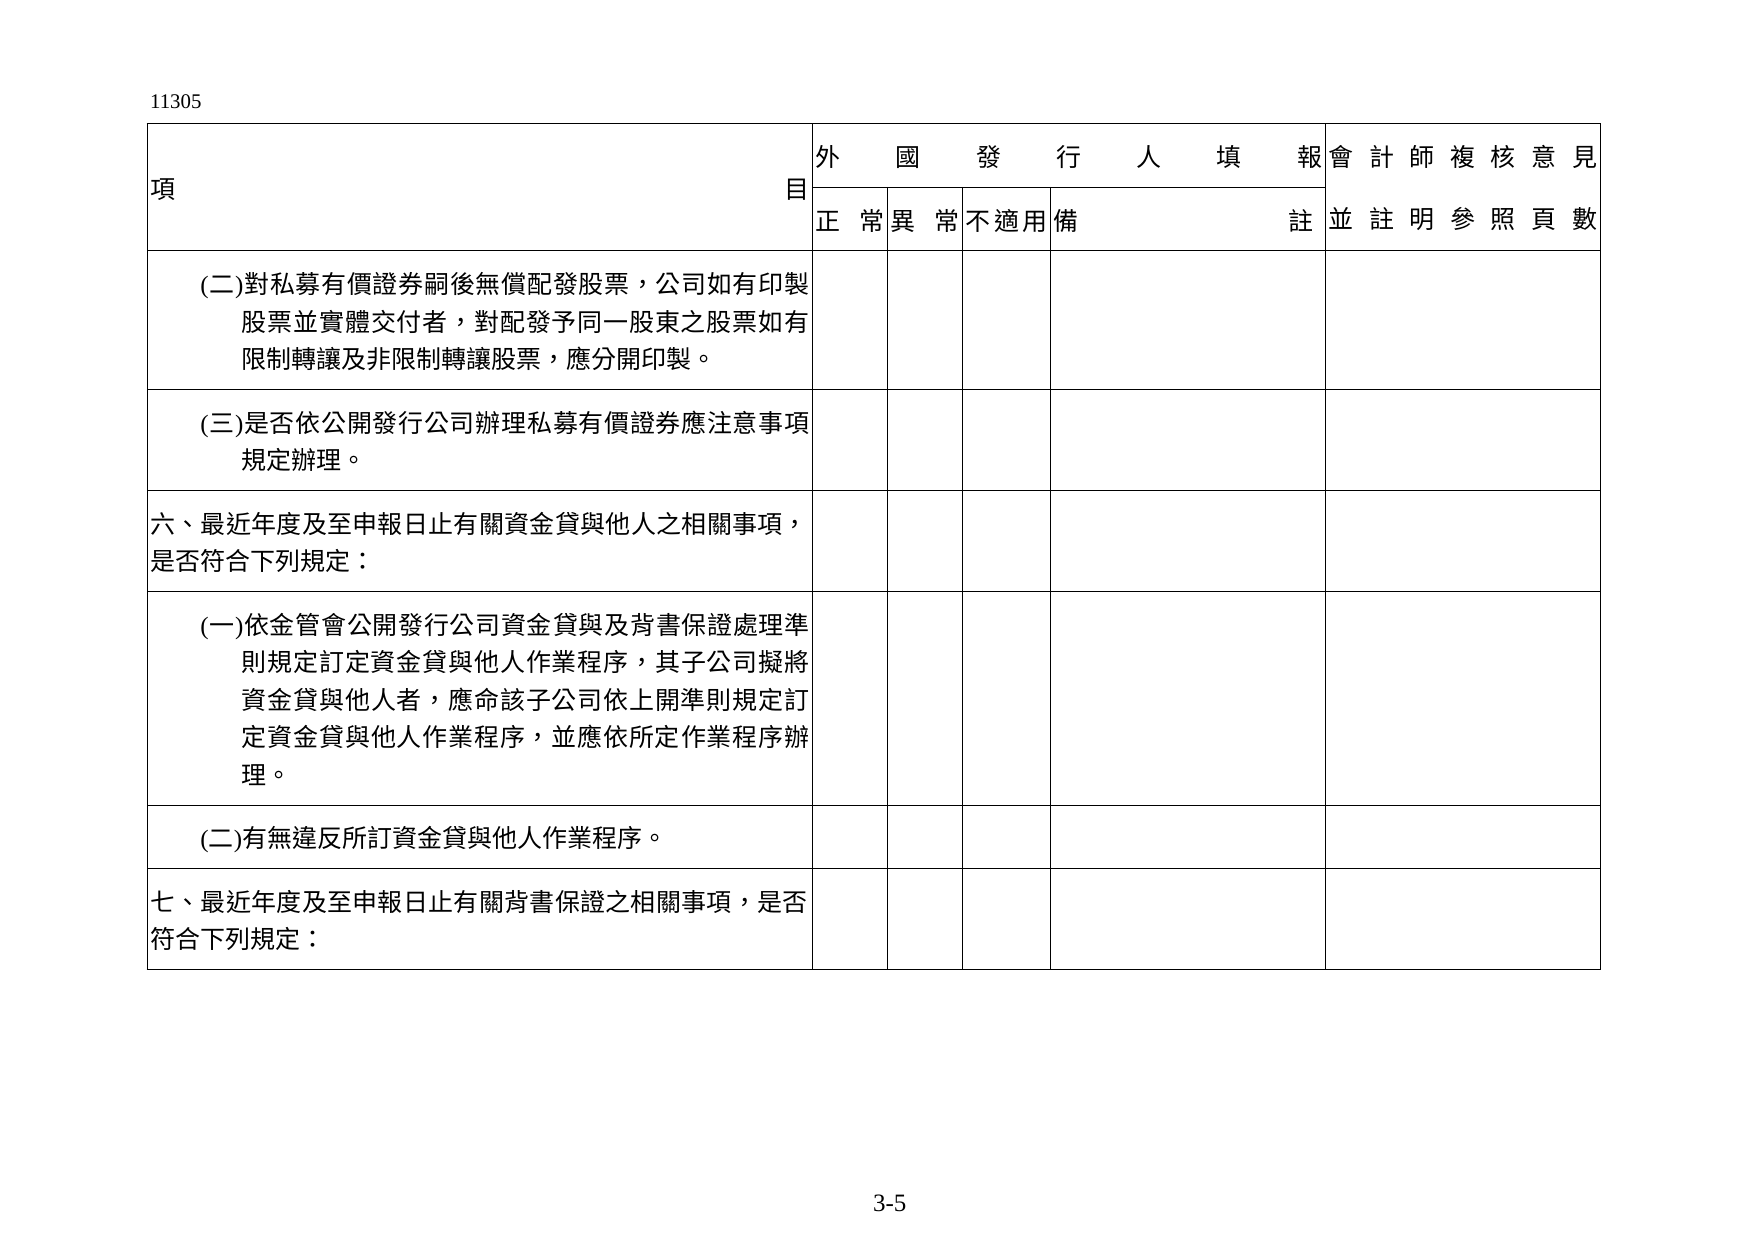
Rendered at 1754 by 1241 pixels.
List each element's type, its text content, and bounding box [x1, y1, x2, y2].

table_cell [1051, 251, 1325, 389]
table_cell [963, 869, 1050, 969]
table_cell [888, 251, 962, 389]
table_cell [813, 390, 887, 490]
table_cell [963, 491, 1050, 591]
table_cell [888, 390, 962, 490]
table_cell (二)對私募有價證券嗣後無償配發股票，公司如有印製股票並實體交付者，對配發予同一股東之股票如有限制轉讓及非限制轉讓股票，應分開印製。 [148, 251, 812, 389]
table_cell [888, 491, 962, 591]
table_cell (二)有無違反所訂資金貸與他人作業程序。 [148, 806, 812, 868]
table_cell 不適用 [963, 188, 1050, 250]
table_cell 六、最近年度及至申報日止有關資金貸與他人之相關事項，是否符合下列規定： [148, 491, 812, 591]
table_header 外國發行人填報 [813, 124, 1325, 187]
table_cell [813, 869, 887, 969]
table_cell [1326, 592, 1600, 804]
table_cell [1326, 806, 1600, 868]
table_cell 備註 [1051, 188, 1325, 250]
table_cell [1051, 491, 1325, 591]
table_cell [888, 806, 962, 868]
table_cell [1051, 592, 1325, 804]
table_cell [813, 592, 887, 804]
table_header 項目 [148, 124, 812, 250]
table_cell [1051, 806, 1325, 868]
table_cell [888, 869, 962, 969]
table_cell [813, 491, 887, 591]
table_cell [963, 806, 1050, 868]
table_cell [1051, 869, 1325, 969]
table_cell [963, 251, 1050, 389]
table_cell 異常 [888, 188, 962, 250]
table_cell 正常 [813, 188, 887, 250]
table_cell [1326, 251, 1600, 389]
table_cell [813, 251, 887, 389]
table_header 會計師複核意見 並註明參照頁數 [1326, 124, 1600, 250]
table_cell [1326, 869, 1600, 969]
table_cell [1326, 491, 1600, 591]
table_cell [888, 592, 962, 804]
table_cell (三)是否依公開發行公司辦理私募有價證券應注意事項規定辦理。 [148, 390, 812, 490]
table_cell [1051, 390, 1325, 490]
table_cell [1326, 390, 1600, 490]
table_cell 七、最近年度及至申報日止有關背書保證之相關事項，是否符合下列規定： [148, 869, 812, 969]
table_cell [813, 806, 887, 868]
table_cell [963, 592, 1050, 804]
table_cell (一)依金管會公開發行公司資金貸與及背書保證處理準則規定訂定資金貸與他人作業程序，其子公司擬將資金貸與他人者，應命該子公司依上開準則規定訂定資金貸與他人作業程序，並應依所定作業程序辦理。 [148, 592, 812, 804]
table_cell [963, 390, 1050, 490]
